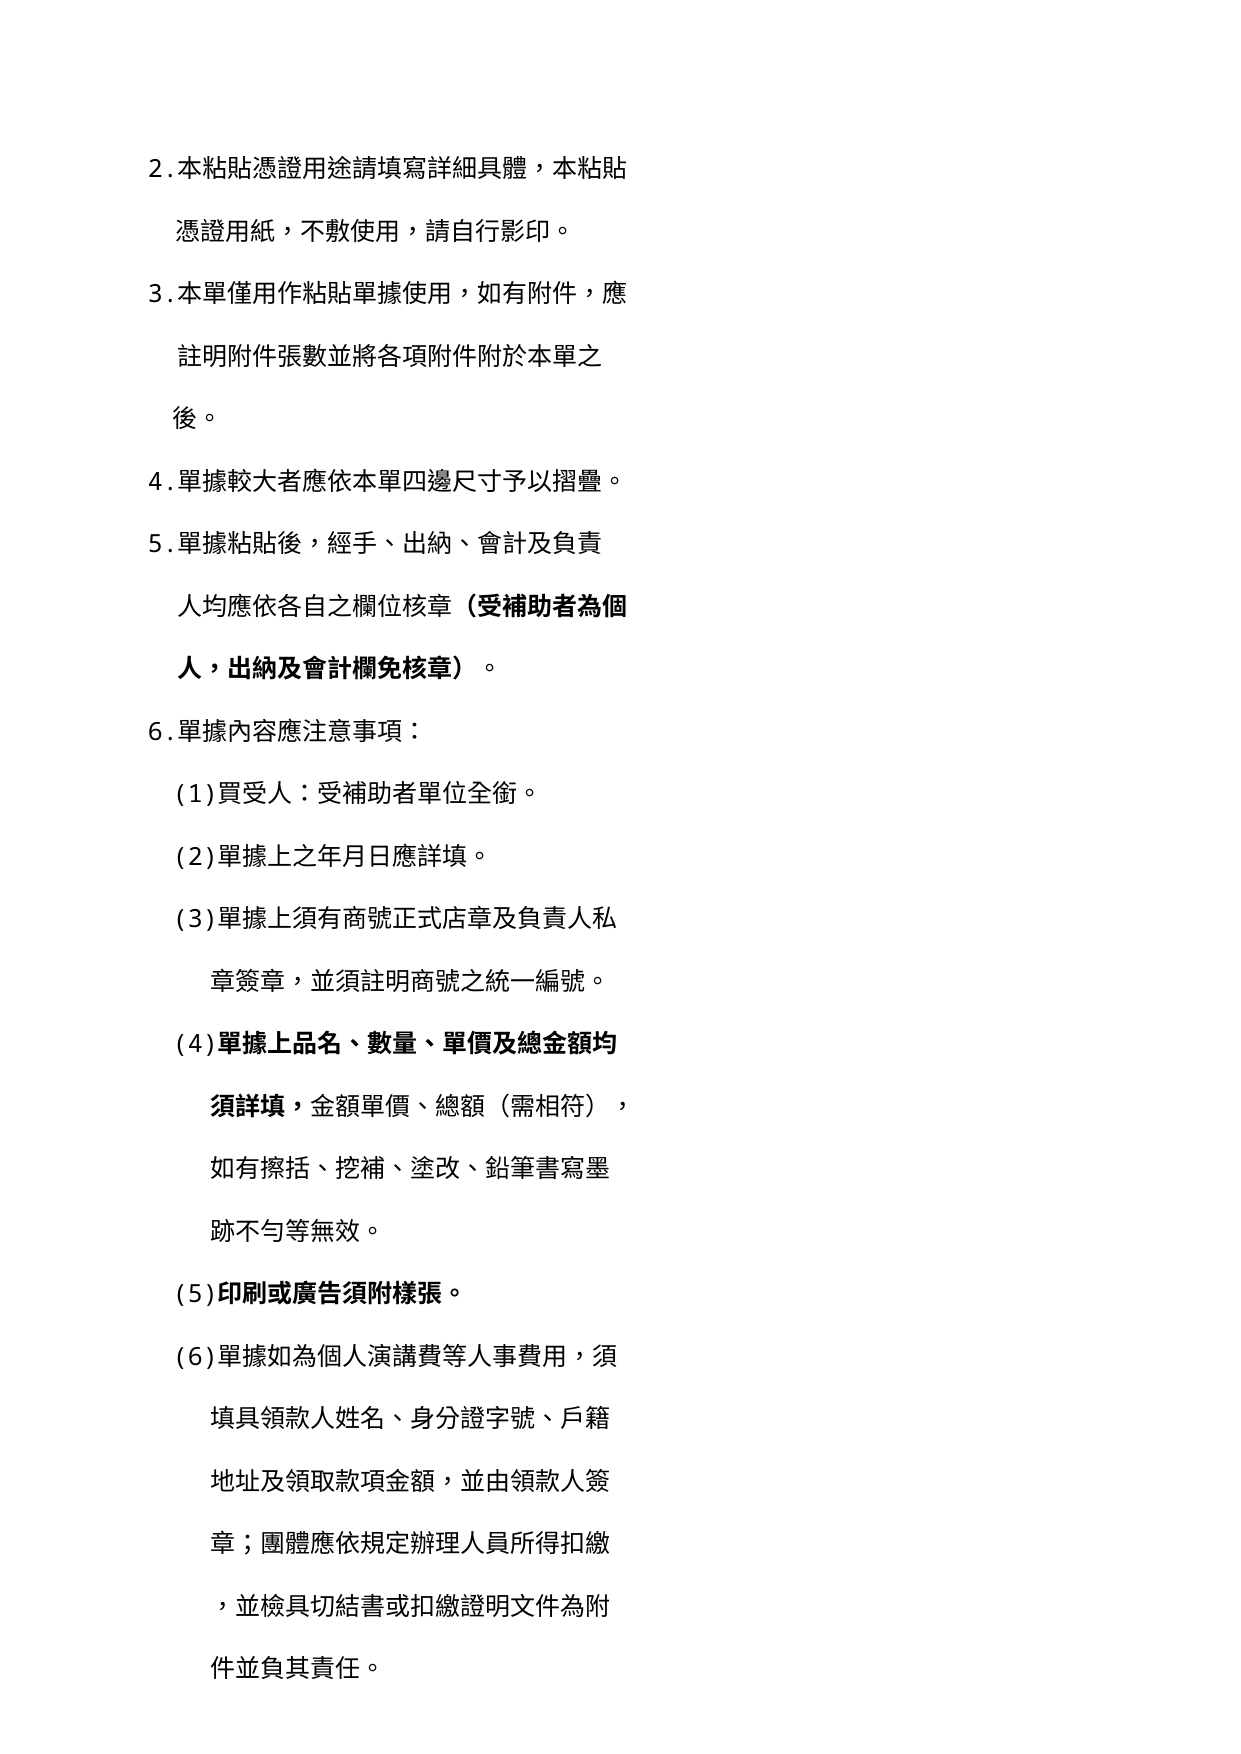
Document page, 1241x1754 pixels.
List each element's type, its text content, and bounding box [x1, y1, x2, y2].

text 章簽章，並須註明商號之統一編號。 [173, 938, 1122, 1000]
text 如有擦括、挖補、塗改、鉛筆書寫墨 [173, 1125, 1122, 1188]
text (5)印刷或廣告須附樣張。 [173, 1250, 1122, 1313]
text (2)單據上之年月日應詳填。 [173, 813, 1122, 875]
text (1)買受人：受補助者單位全銜。 [173, 750, 1122, 813]
text 後。 [148, 375, 1122, 438]
text 件並負其責任。 [173, 1625, 1122, 1688]
text 5.單據粘貼後，經手、出納、會計及負責 [148, 500, 1122, 563]
text 註明附件張數並將各項附件附於本單之 [148, 313, 1122, 375]
text 6.單據內容應注意事項： [148, 688, 1122, 750]
text 填具領款人姓名、身分證字號、戶籍 [173, 1375, 1122, 1438]
text 2.本粘貼憑證用途請填寫詳細具體，本粘貼 [148, 125, 1122, 188]
text 人均應依各自之欄位核章（受補助者為個 [148, 563, 1122, 625]
text ，並檢具切結書或扣繳證明文件為附 [173, 1563, 1122, 1625]
text 章；團體應依規定辦理人員所得扣繳 [173, 1500, 1122, 1563]
text 須詳填，金額單價、總額（需相符）， [173, 1063, 1122, 1125]
text (3)單據上須有商號正式店章及負責人私 [173, 875, 1122, 938]
text 憑證用紙，不敷使用，請自行影印。 [148, 188, 1122, 250]
text (4)單據上品名、數量、單價及總金額均 [173, 1000, 1122, 1063]
text 人，出納及會計欄免核章）。 [148, 625, 1122, 688]
text 4.單據較大者應依本單四邊尺寸予以摺疊。 [148, 438, 1122, 500]
text 跡不勻等無效。 [173, 1188, 1122, 1250]
text 3.本單僅用作粘貼單據使用，如有附件，應 [148, 250, 1122, 313]
text (6)單據如為個人演講費等人事費用，須 [173, 1313, 1122, 1375]
text 地址及領取款項金額，並由領款人簽 [173, 1438, 1122, 1500]
